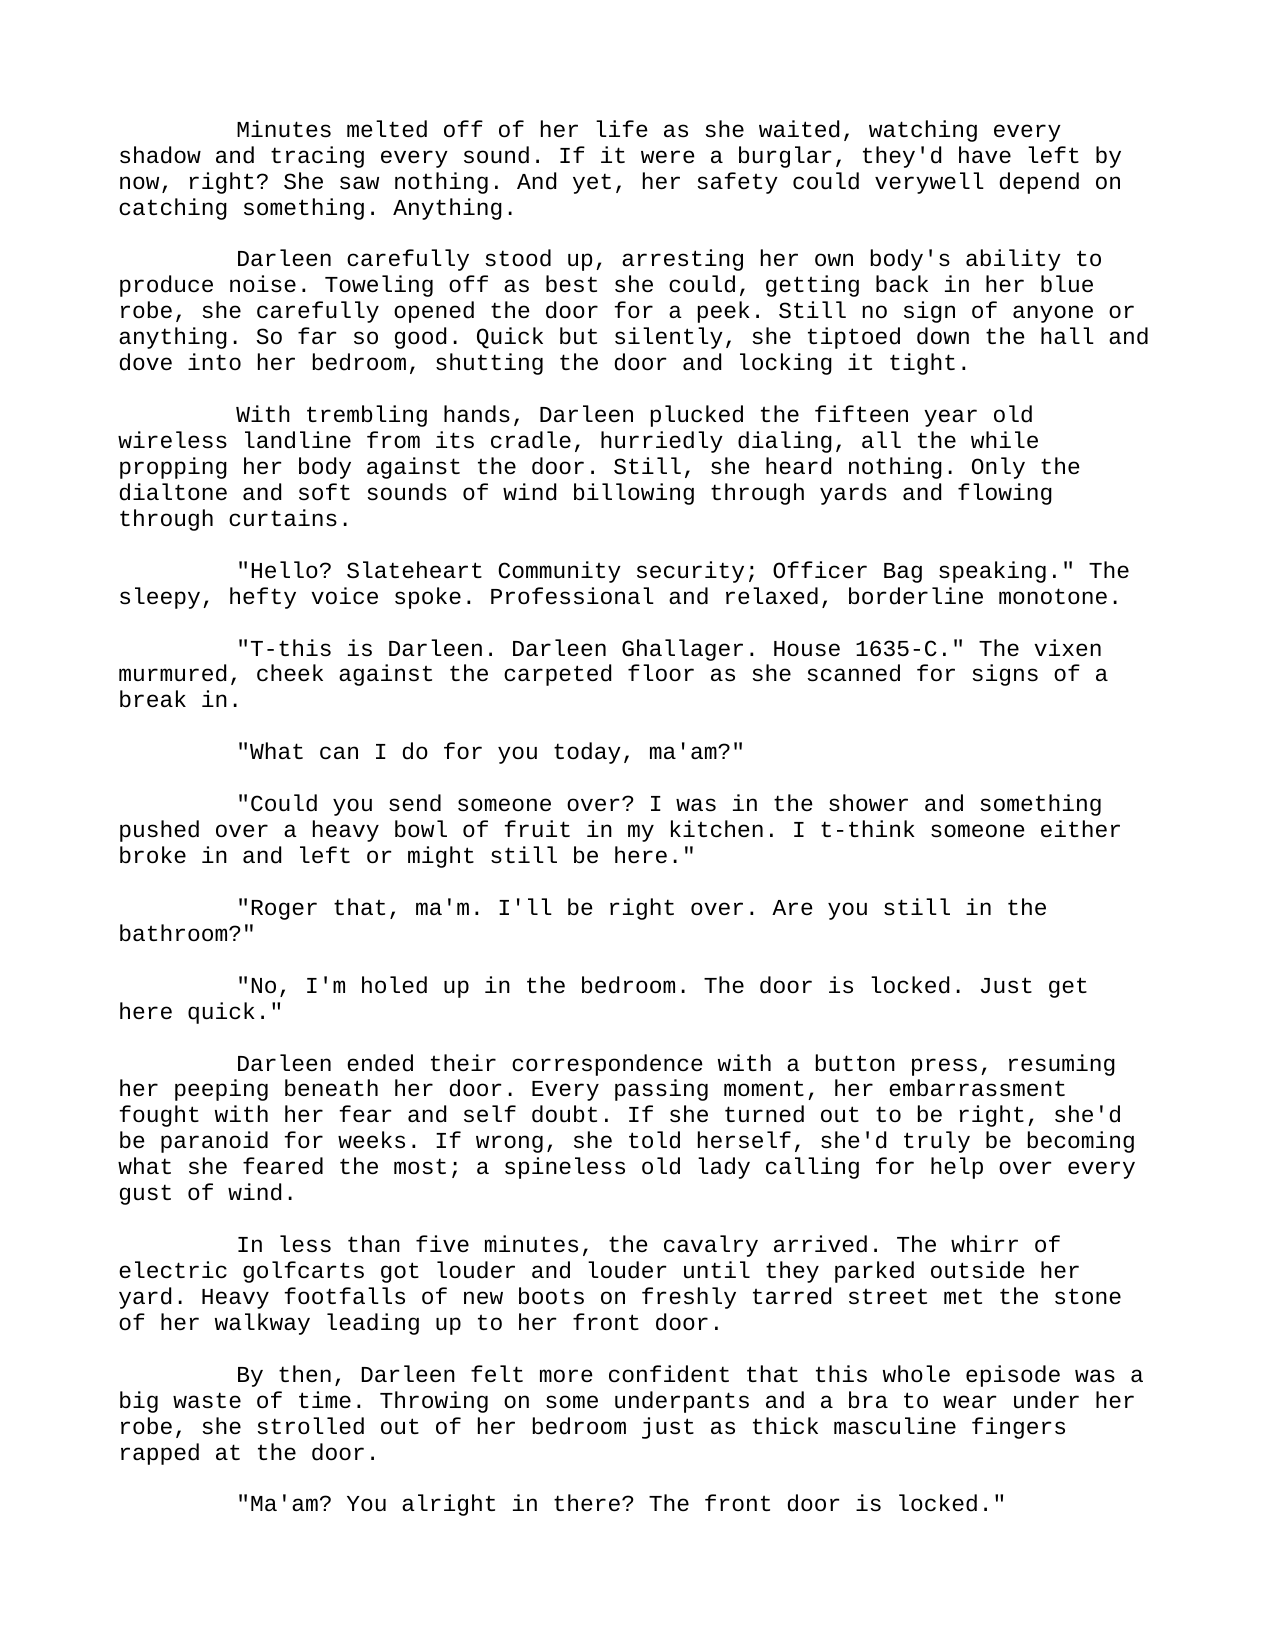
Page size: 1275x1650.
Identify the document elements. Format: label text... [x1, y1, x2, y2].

text Darleen ended their correspondence with a button press, resuming her peeping beneath her door. Every passing moment, her embarrassment fought with her fear and self doubt. If she turned out to be right, she'd be paranoid for weeks. If wrong, she told herself, she'd truly be becoming what she feared the most; a spineless old lady calling for help over every gust of wind. [118, 1052, 1157, 1207]
text By then, Darleen felt more confident that this whole episode was a big waste of time. Throwing on some underpants and a bra to wear under her robe, she strolled out of her bedroom just as thick masculine fingers rapped at the door. [118, 1363, 1157, 1467]
text Minutes melted off of her life as she waited, watching every shadow and tracing every sound. If it were a burglar, they'd have left by now, right? She saw nothing. And yet, her safety could verywell depend on catching something. Anything. [118, 118, 1157, 222]
text With trembling hands, Darleen plucked the fifteen year old wireless landline from its cradle, hurriedly dialing, all the while propping her body against the door. Still, she heard nothing. Only the dialtone and soft sounds of wind billowing through yards and flowing through curtains. [118, 403, 1157, 533]
text Darleen carefully stood up, arresting her own body's ability to produce noise. Toweling off as best she could, getting back in her blue robe, she carefully opened the door for a peek. Still no sign of anyone or anything. So far so good. Quick but silently, she tiptoed down the hall and dove into her bedroom, shutting the door and locking it tight. [118, 248, 1157, 377]
text "Roger that, ma'm. I'll be right over. Are you still in the bathroom?" [118, 896, 1157, 948]
text "T-this is Darleen. Darleen Ghallager. House 1635-C." The vixen murmured, cheek against the carpeted floor as she scanned for signs of a break in. [118, 637, 1157, 715]
text "Could you send someone over? I was in the shower and something pushed over a heavy bowl of fruit in my kitchen. I t-think someone either broke in and left or might still be here." [118, 792, 1157, 870]
text "What can I do for you today, ma'am?" [118, 741, 1157, 767]
text "Ma'am? You alright in there? The front door is locked." [118, 1493, 1157, 1519]
text "Hello? Slateheart Community security; Officer Bag speaking." The sleepy, hefty voice spoke. Professional and relaxed, borderline monotone. [118, 559, 1157, 611]
text "No, I'm holed up in the bedroom. The door is locked. Just get here quick." [118, 974, 1157, 1026]
text In less than five minutes, the cavalry arrived. The whirr of electric golfcarts got louder and louder until they parked outside her yard. Heavy footfalls of new boots on freshly tarred street met the stone of her walkway leading up to her front door. [118, 1233, 1157, 1337]
